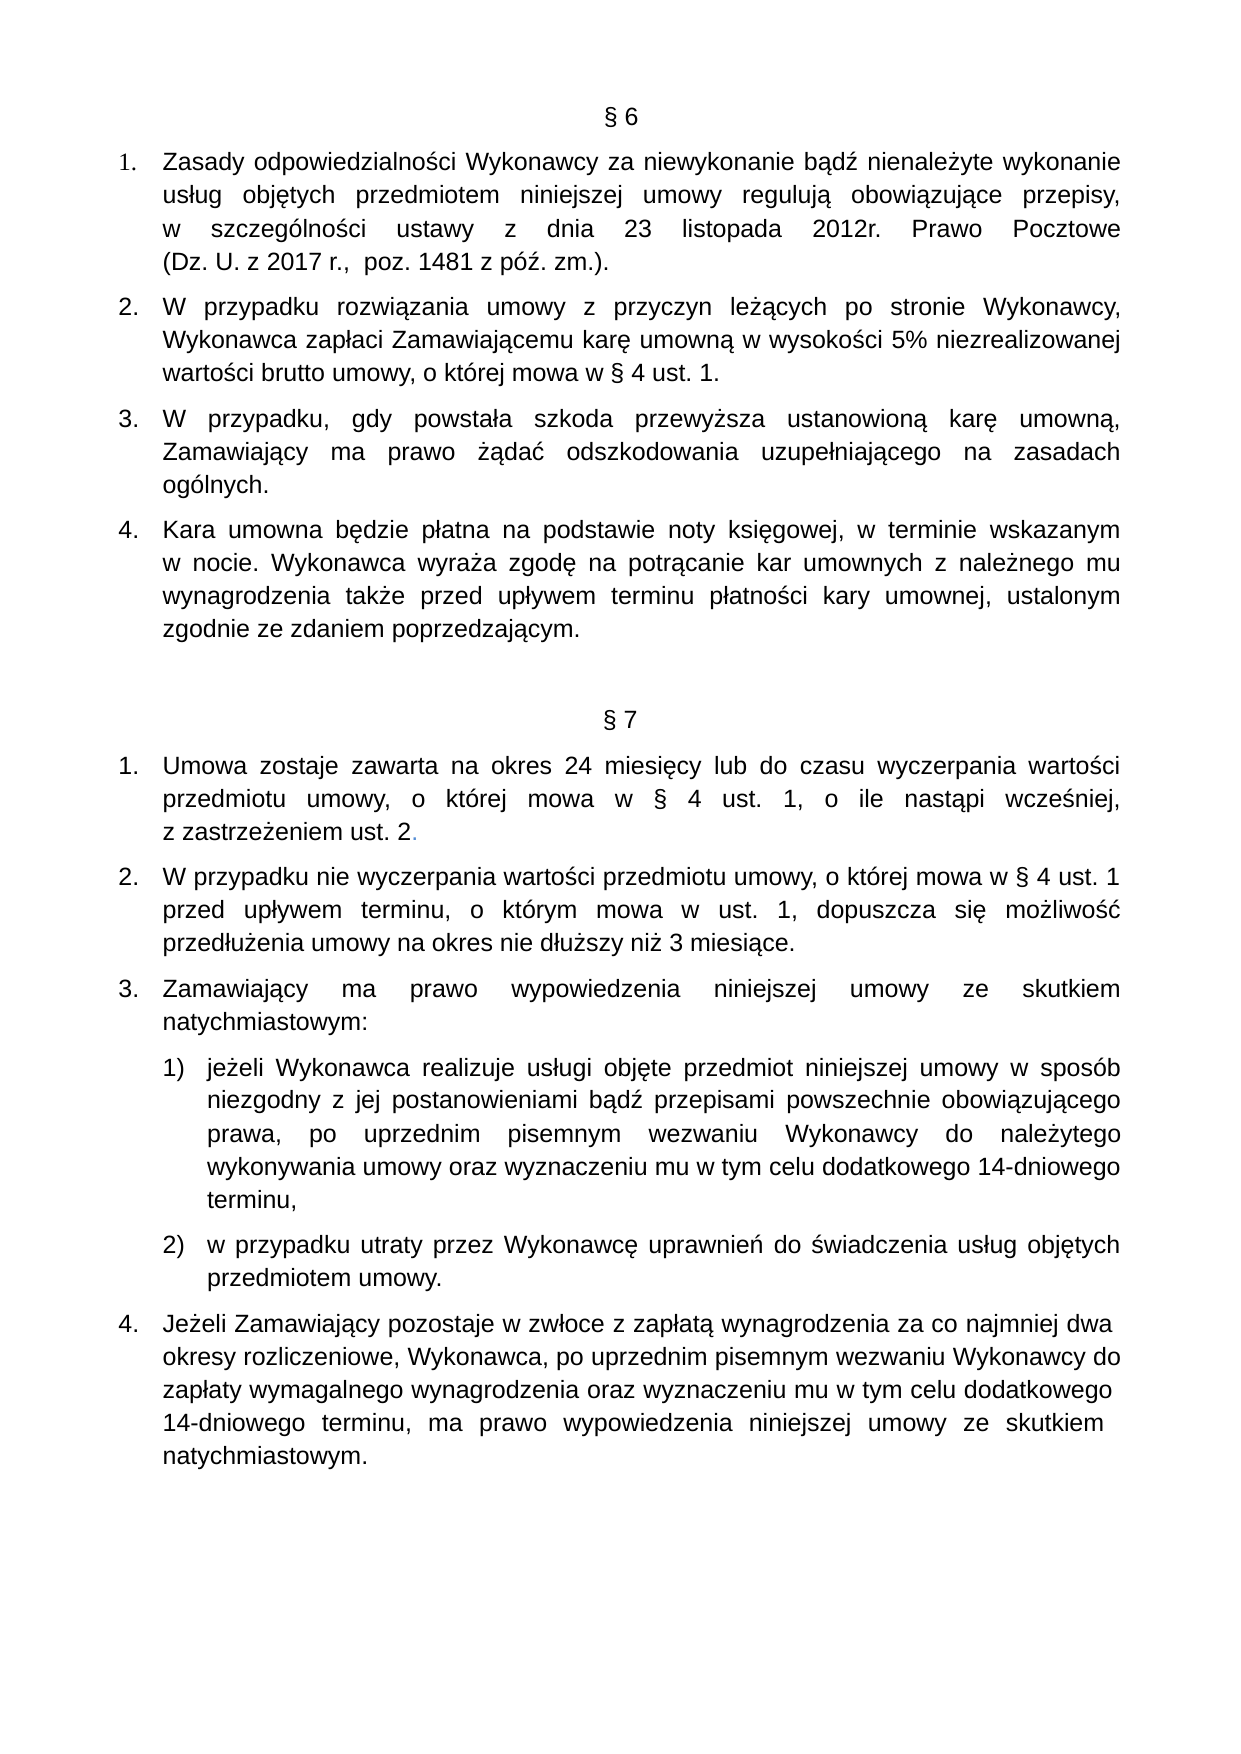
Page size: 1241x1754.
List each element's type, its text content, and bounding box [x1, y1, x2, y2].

list Zasady odpowiedzialności Wykonawcy za niewykonanie bądź nienależyte wykonanie usług objętych przedmiotem niniejszej umowy regulują obowiązujące przepisy, w szczególności ustawy z dnia 23 listopada 2012r. Prawo Pocztowe (Dz. U. z 2017 r., poz. 1481 z póź. zm.). [118, 147, 1122, 275]
text § 6 [119, 102, 1122, 131]
list W przypadku, gdy powstała szkoda przewyższa ustanowioną karę umowną, Zamawiający ma prawo żądać odszkodowania uzupełniającego na zasadach ogólnych. [118, 404, 1122, 498]
list Umowa zostaje zawarta na okres 24 miesięcy lub do czasu wyczerpania wartości przedmiotu umowy, o której mowa w § 4 ust. 1, o ile nastąpi wcześniej, z zastrzeżeniem ust. 2. [118, 751, 1122, 846]
list jeżeli Wykonawca realizuje usługi objęte przedmiot niniejszej umowy w sposób niezgodny z jej postanowieniami bądź przepisami powszechnie obowiązującego prawa, po uprzednim pisemnym wezwaniu Wykonawcy do należytego wykonywania umowy oraz wyznaczeniu mu w tym celu dodatkowego 14-dniowego terminu, [162, 1052, 1122, 1213]
text § 7 [118, 705, 1122, 734]
text 4. Jeżeli Zamawiający pozostaje w zwłoce z zapłatą wynagrodzenia za co najmniej dwa okresy rozliczeniowe, Wykonawca, po uprzednim pisemnym wezwaniu Wykonawcy do zapłaty wymagalnego wynagrodzenia oraz wyznaczeniu mu w tym celu dodatkowego 14-dniowego terminu, ma prawo wypowiedzenia niniejszej umowy ze skutkiem natychmiastowym. [118, 1309, 1122, 1469]
list w przypadku utraty przez Wykonawcę uprawnień do świadczenia usług objętych przedmiotem umowy. [162, 1230, 1122, 1292]
list Kara umowna będzie płatna na podstawie noty księgowej, w terminie wskazanym w nocie. Wykonawca wyraża zgodę na potrącanie kar umownych z należnego mu wynagrodzenia także przed upływem terminu płatności kary umownej, ustalonym zgodnie ze zdaniem poprzedzającym. [118, 515, 1122, 643]
list W przypadku rozwiązania umowy z przyczyn leżących po stronie Wykonawcy, Wykonawca zapłaci Zamawiającemu karę umowną w wysokości 5% niezrealizowanej wartości brutto umowy, o której mowa w § 4 ust. 1. [118, 292, 1122, 387]
list W przypadku nie wyczerpania wartości przedmiotu umowy, o której mowa w § 4 ust. 1 przed upływem terminu, o którym mowa w ust. 1, dopuszcza się możliwość przedłużenia umowy na okres nie dłuższy niż 3 miesiące. [118, 862, 1122, 957]
list Zamawiający ma prawo wypowiedzenia niniejszej umowy ze skutkiem natychmiastowym: [118, 974, 1122, 1036]
